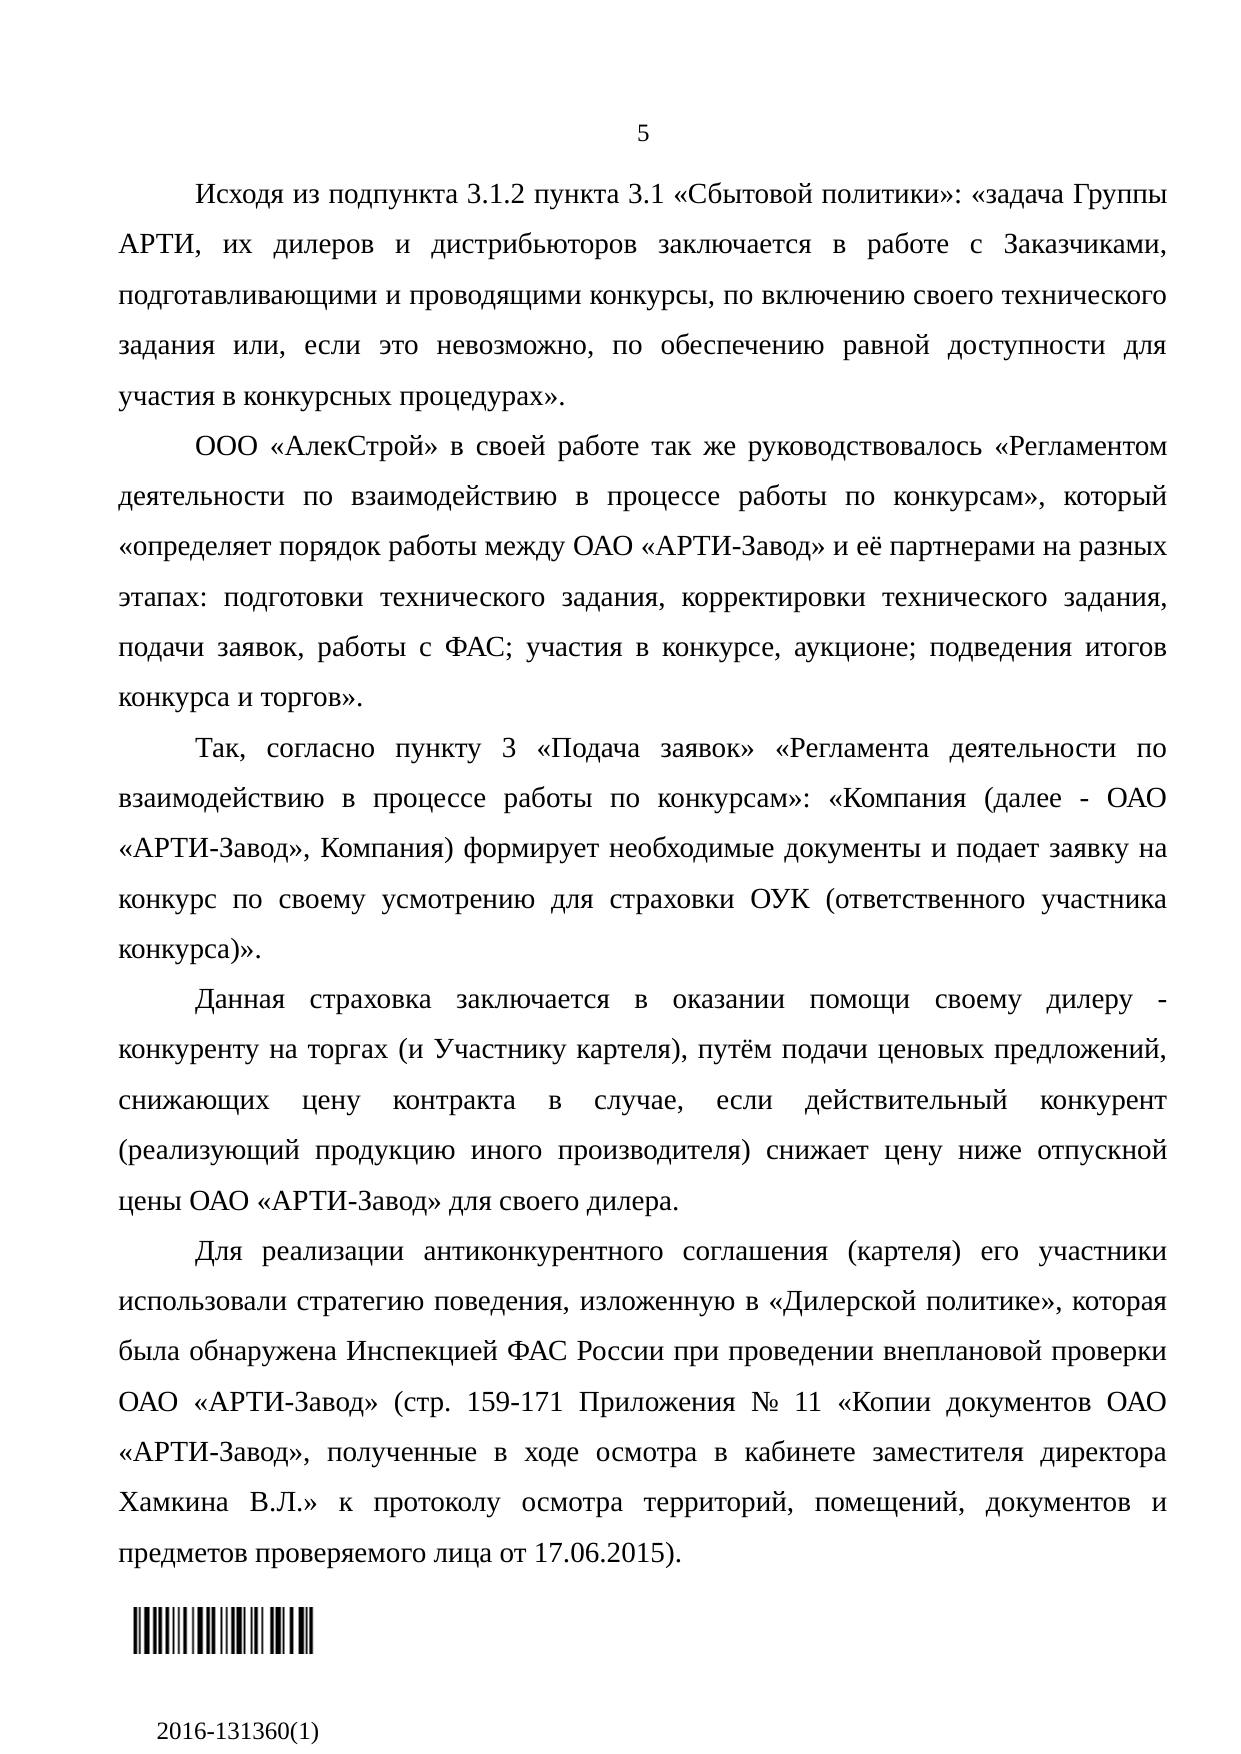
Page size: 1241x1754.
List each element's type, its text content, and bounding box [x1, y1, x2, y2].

text Для реализации антиконкурентного соглашения (картеля) его участники использовали стратегию поведения, изложенную в «Дилерской политике», которая была обнаружена Инспекцией ФАС России при проведении внеплановой проверки ОАО «АРТИ-Завод» (стр. 159-171 Приложения № 11 «Копии документов ОАО «АРТИ-Завод», полученные в ходе осмотра в кабинете заместителя директора Хамкина В.Л.» к протоколу осмотра территорий, помещений, документов и предметов проверяемого лица от 17.06.2015). [118, 1233, 1168, 1568]
text Так, согласно пункту 3 «Подача заявок» «Регламента деятельности по взаимодействию в процессе работы по конкурсам»: «Компания (далее - ОАО «АРТИ-Завод», Компания) формирует необходимые документы и подает заявку на конкурс по своему усмотрению для страховки ОУК (ответственного участника конкурса)». [118, 730, 1168, 964]
picture [118, 1607, 331, 1654]
text Данная страховка заключается в оказании помощи своему дилеру - конкуренту на торгах (и Участнику картеля), путём подачи ценовых предложений, снижающих цену контракта в случае, если действительный конкурент (реализующий продукцию иного производителя) снижает цену ниже отпускной цены ОАО «АРТИ-Завод» для своего дилера. [118, 981, 1168, 1216]
text ООО «АлекСтрой» в своей работе так же руководствовалось «Регламентом деятельности по взаимодействию в процессе работы по конкурсам», который «определяет порядок работы между ОАО «АРТИ-Завод» и её партнерами на разных этапах: подготовки технического задания, корректировки технического задания, подачи заявок, работы с ФАС; участия в конкурсе, аукционе; подведения итогов конкурса и торгов». [118, 428, 1168, 713]
text Исходя из подпункта 3.1.2 пункта 3.1 «Сбытовой политики»: «задача Группы АРТИ, их дилеров и дистрибьюторов заключается в работе с Заказчиками, подготавливающими и проводящими конкурсы, по включению своего технического задания или, если это невозможно, по обеспечению равной доступности для участия в конкурсных процедурах». [118, 176, 1168, 411]
